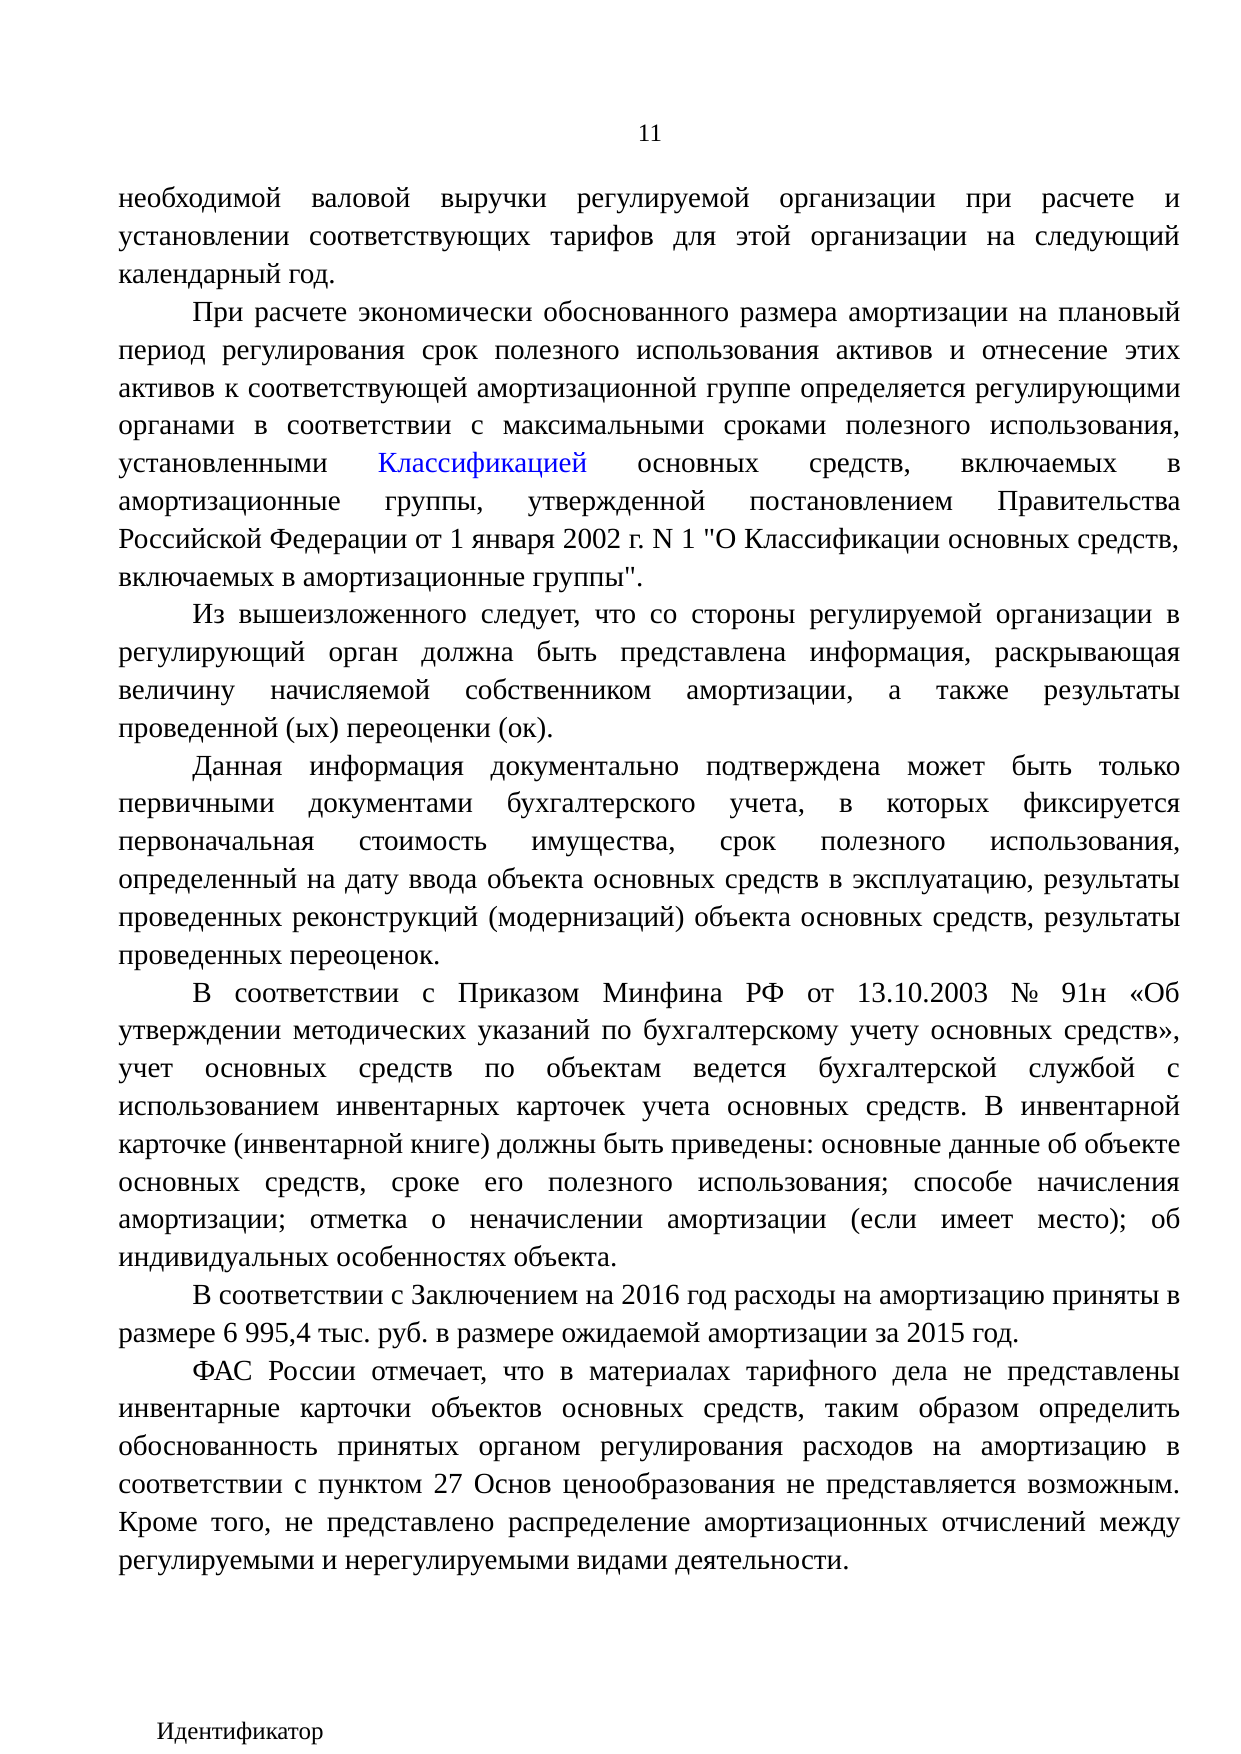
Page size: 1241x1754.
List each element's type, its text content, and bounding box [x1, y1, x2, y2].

text В соответствии с Приказом Минфина РФ от 13.10.2003 № 91н «Об утверждении методических указаний по бухгалтерскому учету основных средств», учет основных средств по объектам ведется бухгалтерской службой с использованием инвентарных карточек учета основных средств. В инвентарной карточке (инвентарной книге) должны быть приведены: основные данные об объекте основных средств, сроке его полезного использования; способе начисления амортизации; отметка о неначислении амортизации (если имеет место); об индивидуальных особенностях объекта. [118, 970, 1181, 1273]
text При расчете экономически обоснованного размера амортизации на плановый период регулирования срок полезного использования активов и отнесение этих активов к соответствующей амортизационной группе определяется регулирующими органами в соответствии с максимальными сроками полезного использования, установленными Классификацией основных средств, включаемых в амортизационные группы, утвержденной постановлением Правительства Российской Федерации от 1 января 2002 г. N 1 "О Классификации основных средств, включаемых в амортизационные группы". [118, 290, 1181, 592]
text ФАС России отмечает, что в материалах тарифного дела не представлены инвентарные карточки объектов основных средств, таким образом определить обоснованность принятых органом регулирования расходов на амортизацию в соответствии с пунктом 27 Основ ценообразования не представляется возможным. Кроме того, не представлено распределение амортизационных отчислений между регулируемыми и нерегулируемыми видами деятельности. [118, 1348, 1181, 1575]
text В соответствии с Заключением на 2016 год расходы на амортизацию приняты в размере 6 995,4 тыс. руб. в размере ожидаемой амортизации за 2015 год. [118, 1273, 1181, 1348]
text Из вышеизложенного следует, что со стороны регулируемой организации в регулирующий орган должна быть представлена информация, раскрывающая величину начисляемой собственником амортизации, а также результаты проведенной (ых) переоценки (ок). [118, 592, 1181, 743]
text необходимой валовой выручки регулируемой организации при расчете и установлении соответствующих тарифов для этой организации на следующий календарный год. [118, 176, 1181, 290]
text Данная информация документально подтверждена может быть только первичными документами бухгалтерского учета, в которых фиксируется первоначальная стоимость имущества, срок полезного использования, определенный на дату ввода объекта основных средств в эксплуатацию, результаты проведенных реконструкций (модернизаций) объекта основных средств, результаты проведенных переоценок. [118, 743, 1181, 970]
